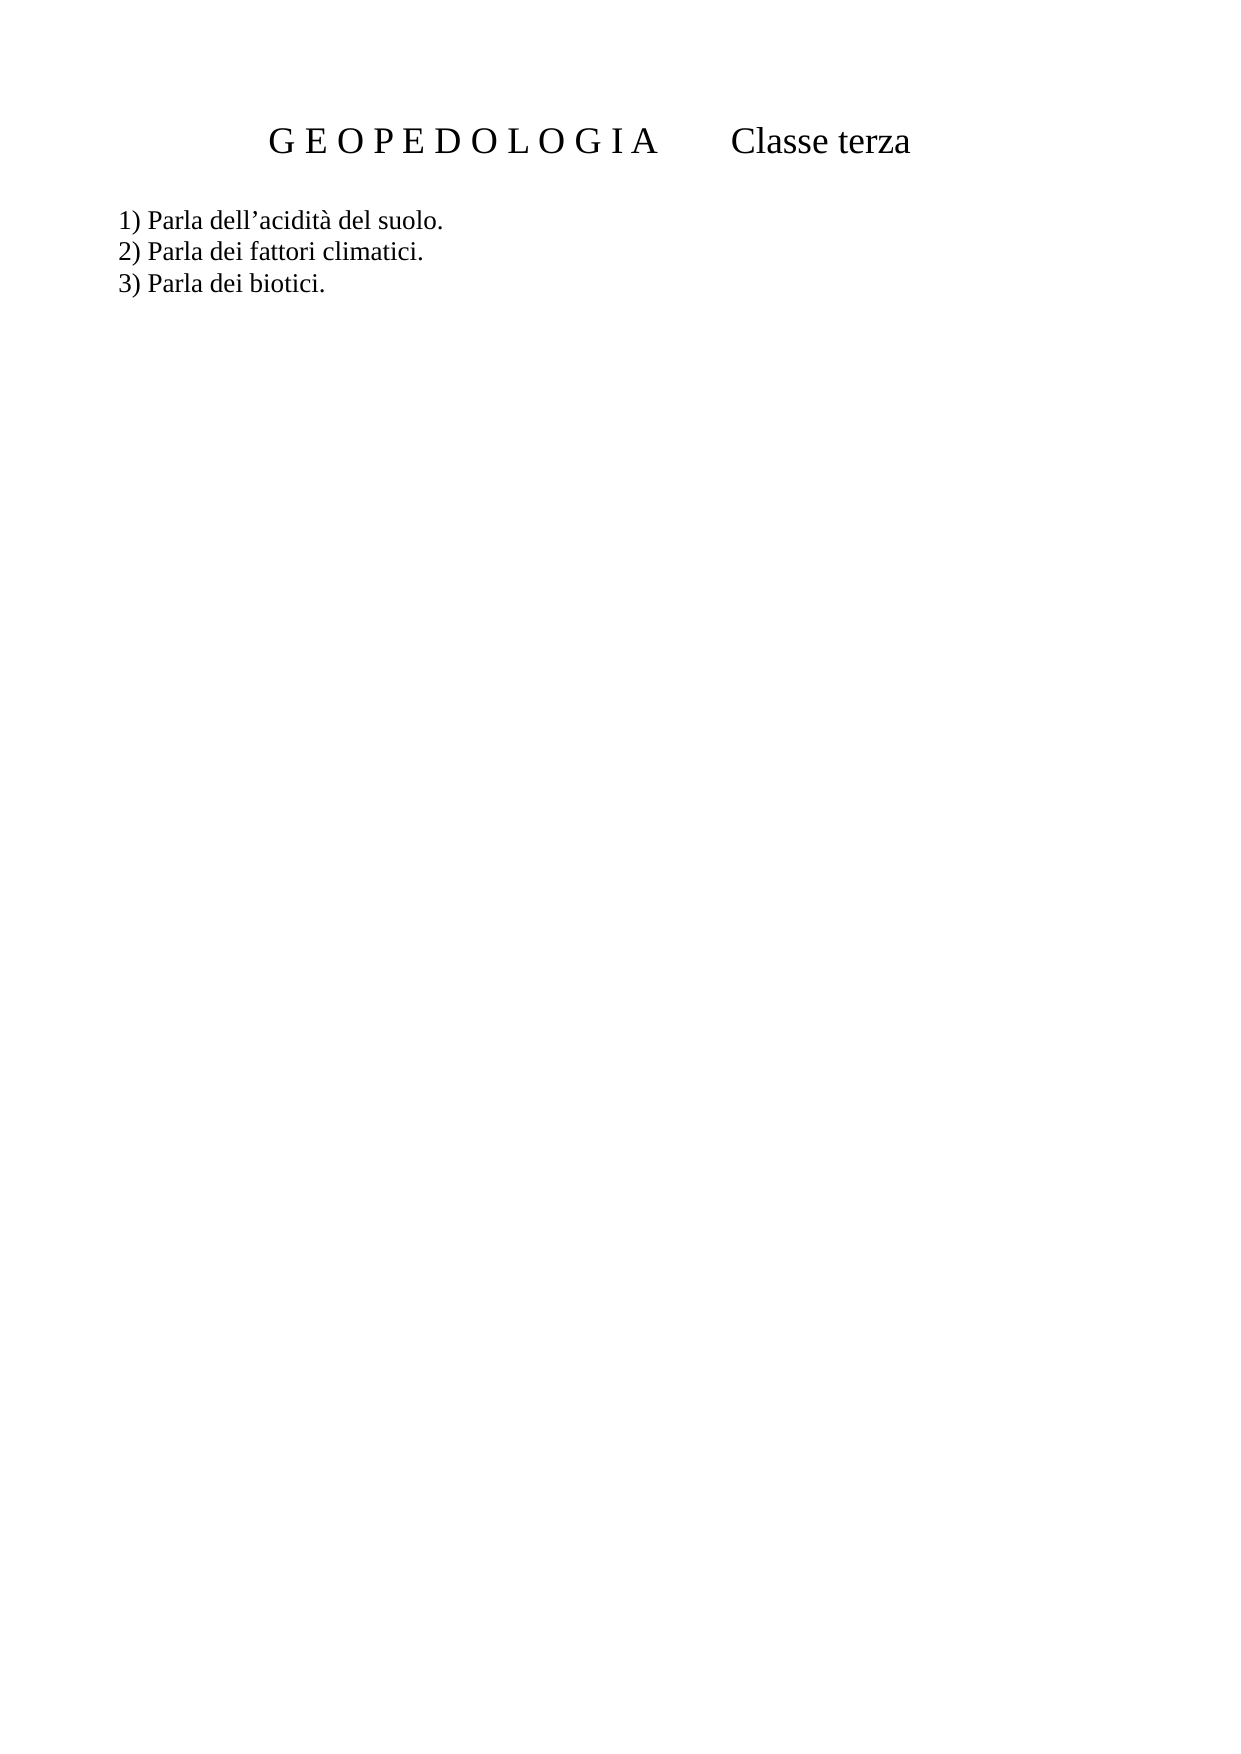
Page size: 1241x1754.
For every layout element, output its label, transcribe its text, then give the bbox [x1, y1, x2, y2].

text 1) Parla dell’acidità del suolo. [118, 204, 1122, 236]
text 2) Parla dei fattori climatici. [118, 236, 1122, 267]
text G E O P E D O L O G I A Classe terza [118, 118, 1122, 161]
text 3) Parla dei biotici. [118, 267, 1122, 298]
